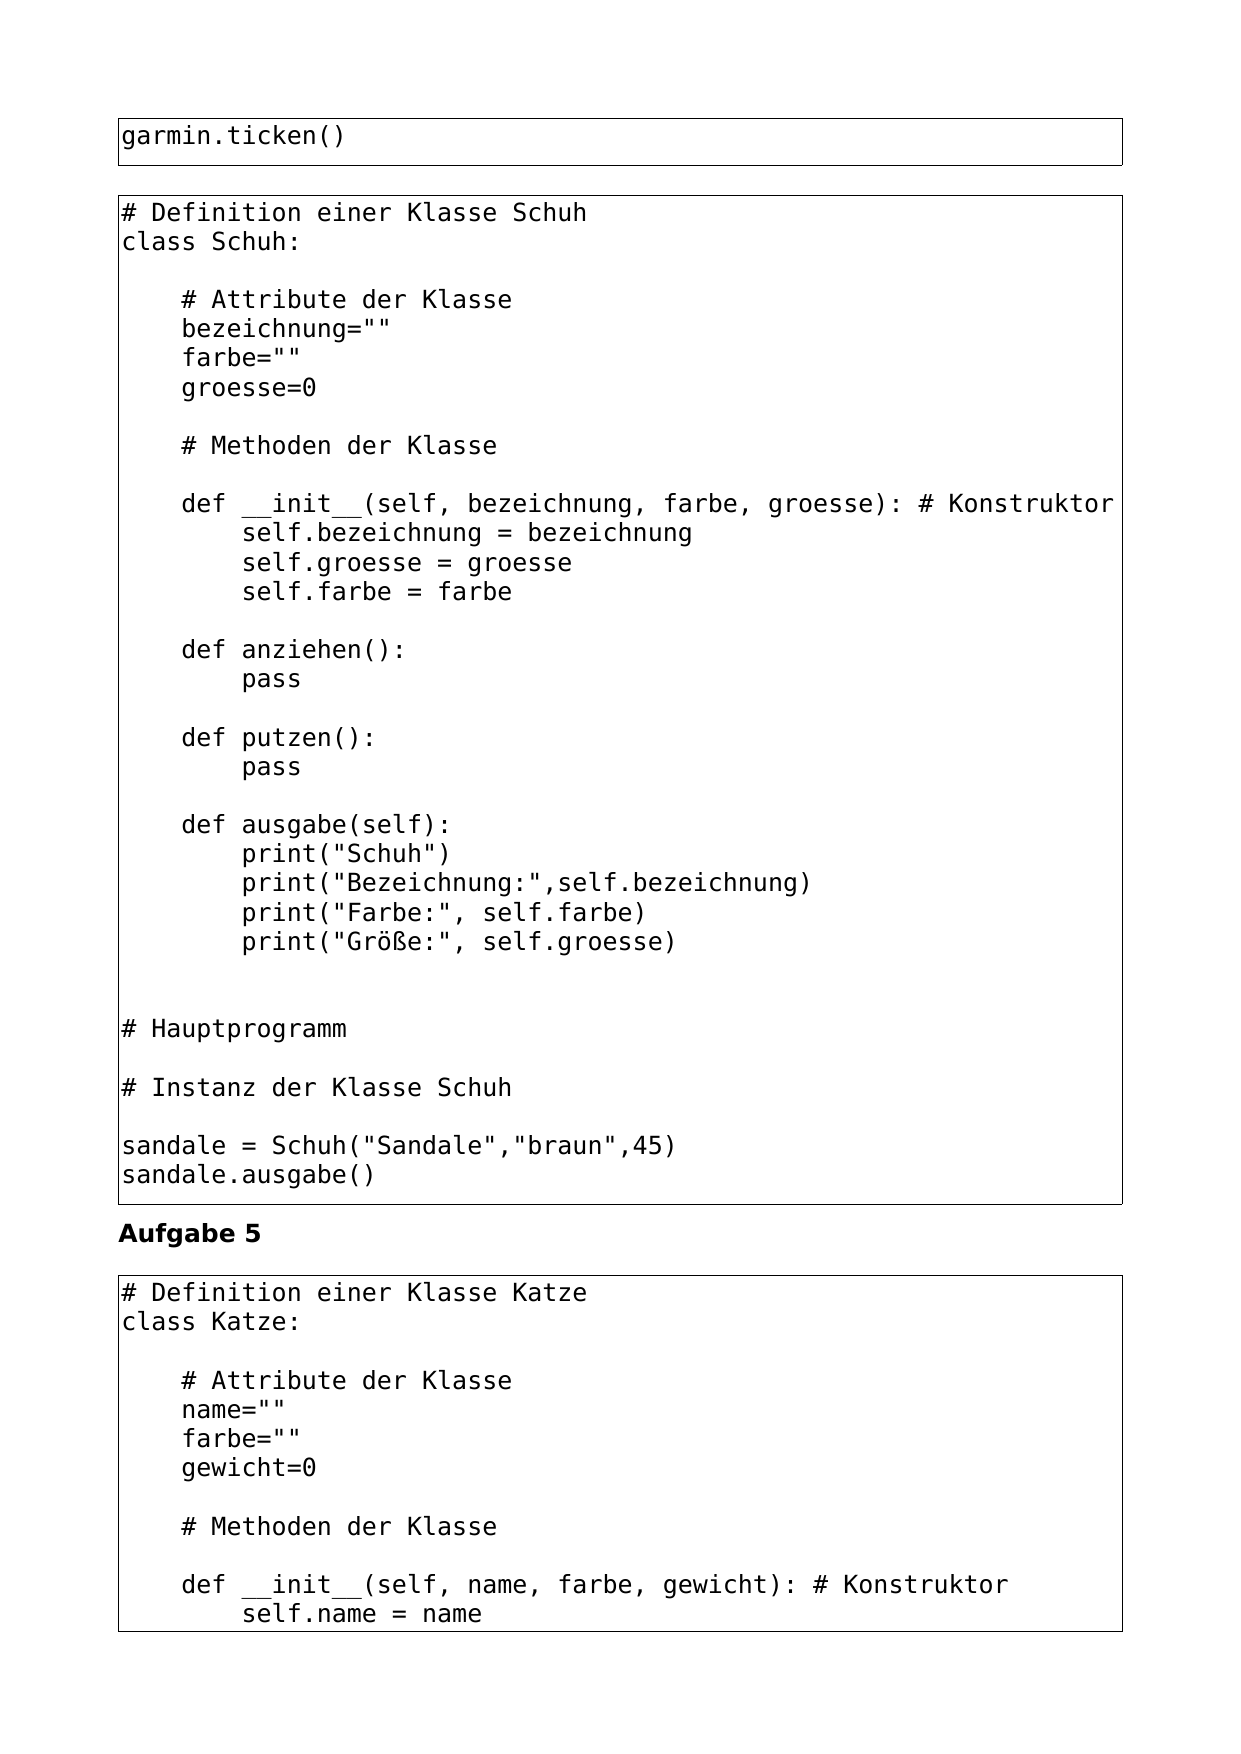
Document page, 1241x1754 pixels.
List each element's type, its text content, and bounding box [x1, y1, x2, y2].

table_header # Definition einer Klasse Schuh class Schuh: # Attribute der Klasse bezeichnung="" farbe="" groesse=0 # Methoden der Klasse def __init__(self, bezeichnung, farbe, groesse): # Konstruktor self.bezeichnung = bezeichnung self.groesse = groesse self.farbe = farbe def anziehen(): pass def putzen(): pass def ausgabe(self): print("Schuh") print("Bezeichnung:",self.bezeichnung) print("Farbe:", self.farbe) print("Größe:", self.groesse) # Hauptprogramm # Instanz der Klasse Schuh sandale = Schuh("Sandale","braun",45) sandale.ausgabe() [119, 196, 1122, 1204]
table_header garmin.ticken() [119, 119, 1122, 165]
text Aufgabe 5 [118, 1219, 1122, 1248]
table_header # Definition einer Klasse Katze class Katze: # Attribute der Klasse name="" farbe="" gewicht=0 # Methoden der Klasse def __init__(self, name, farbe, gewicht): # Konstruktor self.name = name [119, 1276, 1122, 1631]
